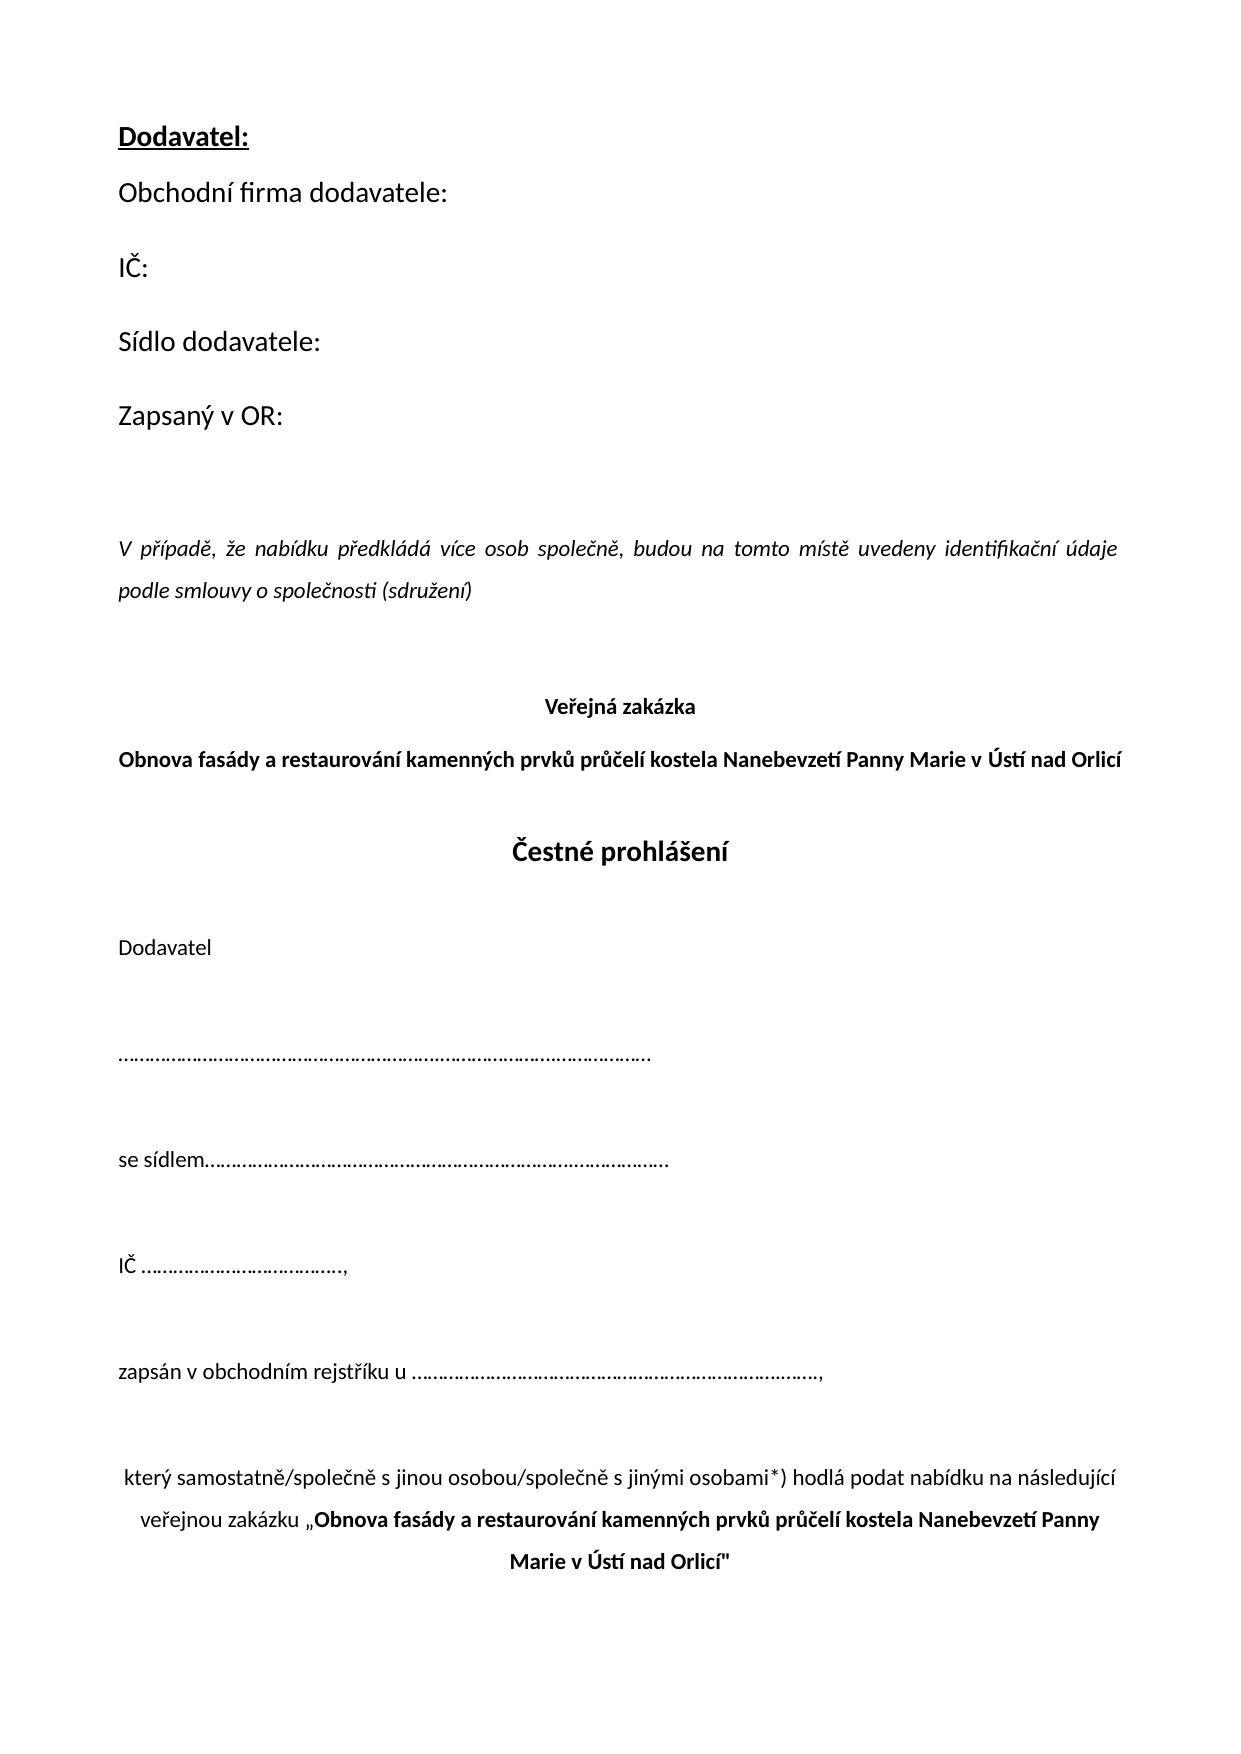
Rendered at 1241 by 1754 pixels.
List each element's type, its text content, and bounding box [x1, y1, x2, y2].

text IČ ……………………………….., [118, 1251, 1122, 1279]
text se sídlem…………………………………………………………….……………… [118, 1145, 1122, 1173]
text …………………………………………………….………………….……………… [118, 1039, 1122, 1067]
text zapsán v obchodním rejstříku u …………………………………………………………….……., [118, 1357, 1122, 1386]
text Dodavatel: [118, 118, 1122, 154]
text V případě, že nabídku předkládá více osob společně, budou na tomto místě uvedeny identifikační údaje podle smlouvy o společnosti (sdružení) [118, 534, 1122, 604]
text Sídlo dodavatele: [118, 323, 1122, 359]
text Zapsaný v OR: [118, 397, 1122, 433]
text IČ: [118, 249, 1122, 284]
text Obnova fasády a restaurování kamenných prvků průčelí kostela Nanebevzetí Panny Marie v Ústí nad Orlicí [118, 745, 1122, 773]
text který samostatně/společně s jinou osobou/společně s jinými osobami*) hodlá podat nabídku na následující veřejnou zakázku „Obnova fasády a restaurování kamenných prvků průčelí kostela Nanebevzetí Panny Marie v Ústí nad Orlicí" [118, 1463, 1122, 1576]
text Veřejná zakázka [118, 692, 1122, 720]
text Dodavatel [118, 933, 1122, 961]
text Obchodní firma dodavatele: [118, 174, 1122, 210]
subtitle Čestné prohlášení [118, 833, 1122, 869]
